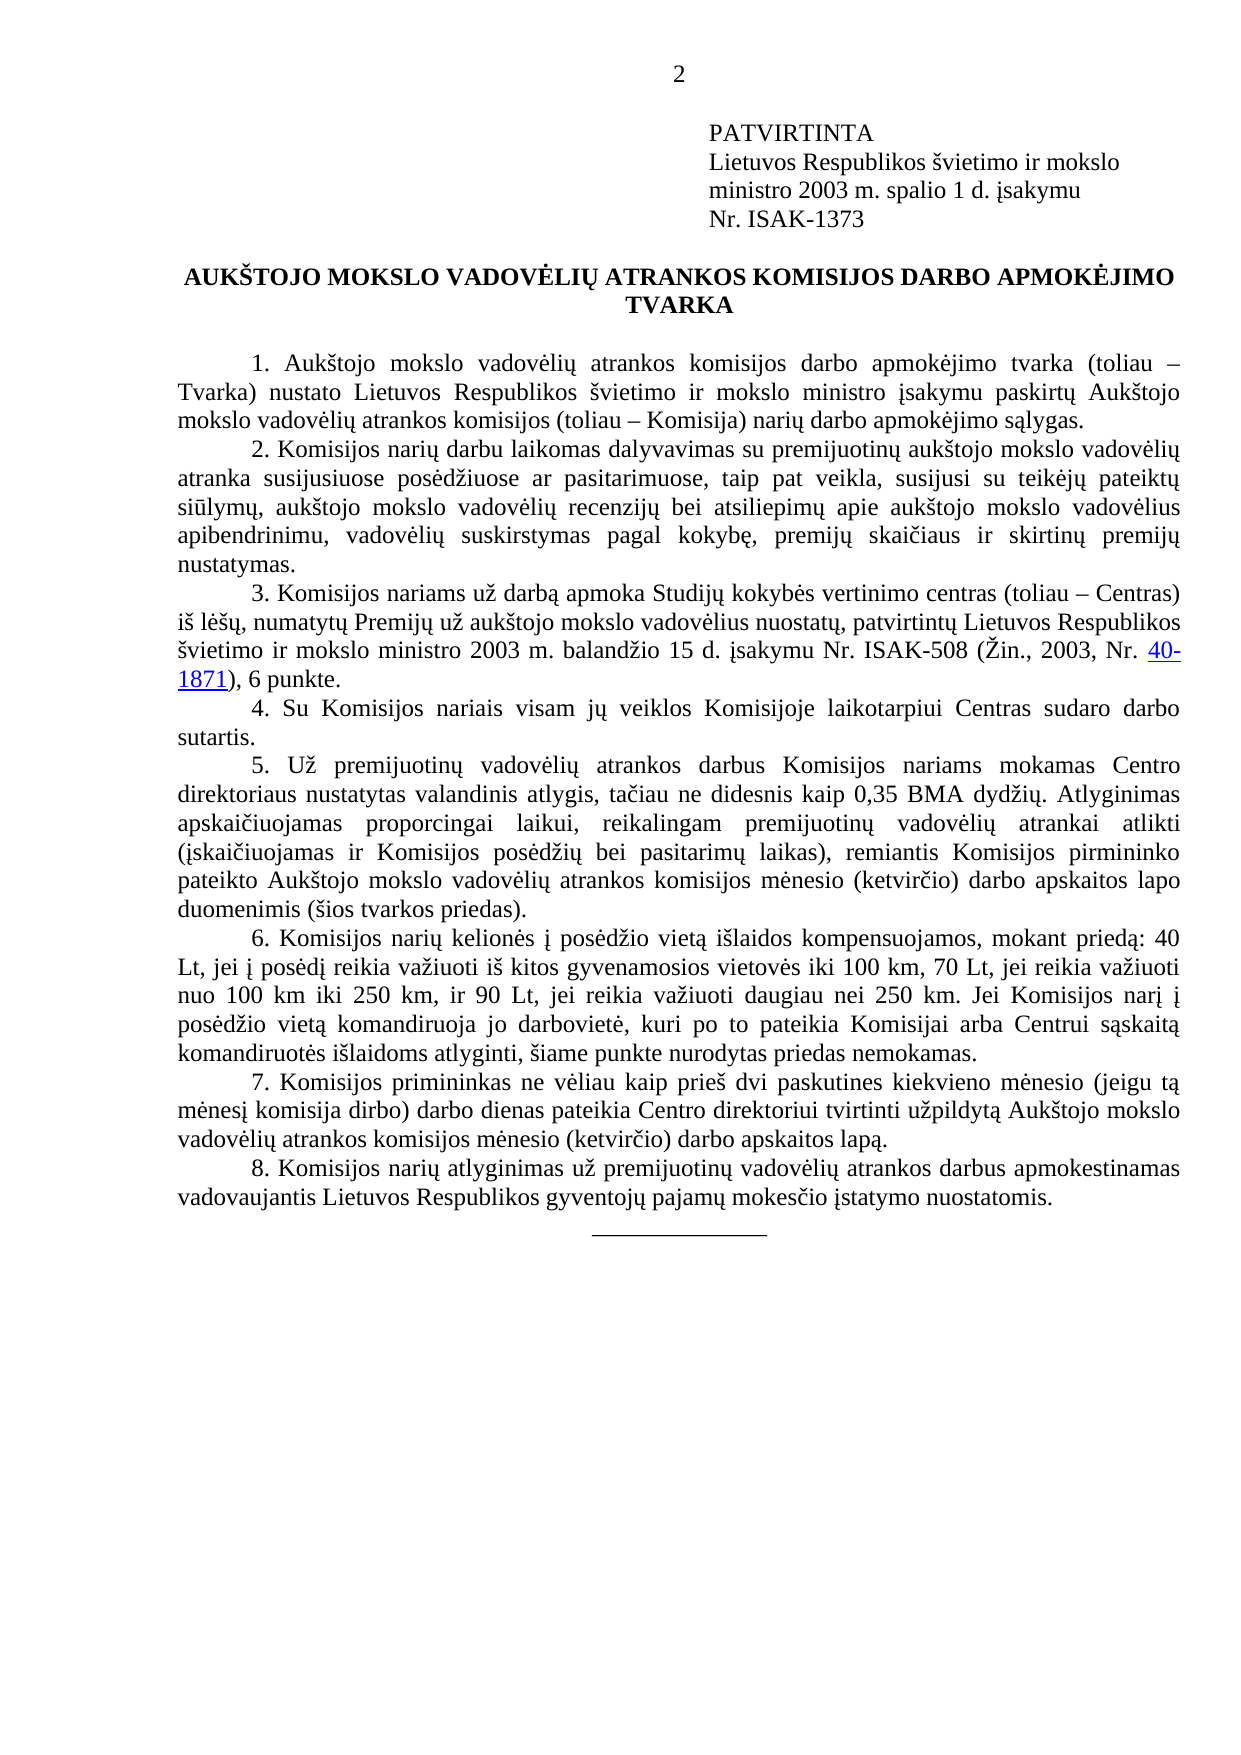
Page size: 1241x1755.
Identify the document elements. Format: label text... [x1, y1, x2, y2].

text ______________ [177, 1211, 1181, 1239]
text Nr. ISAK-1373 [177, 204, 1181, 233]
text 8. Komisijos narių atlyginimas už premijuotinų vadovėlių atrankos darbus apmokestinamas vadovaujantis Lietuvos Respublikos gyventojų pajamų mokesčio įstatymo nuostatomis. [177, 1153, 1181, 1211]
text 7. Komisijos primininkas ne vėliau kaip prieš dvi paskutines kiekvieno mėnesio (jeigu tą mėnesį komisija dirbo) darbo dienas pateikia Centro direktoriui tvirtinti užpildytą Aukštojo mokslo vadovėlių atrankos komisijos mėnesio (ketvirčio) darbo apskaitos lapą. [177, 1067, 1181, 1153]
text ministro 2003 m. spalio 1 d. įsakymu [177, 176, 1181, 204]
text Lietuvos Respublikos švietimo ir mokslo [177, 147, 1181, 176]
text 6. Komisijos narių kelionės į posėdžio vietą išlaidos kompensuojamos, mokant priedą: 40 Lt, jei į posėdį reikia važiuoti iš kitos gyvenamosios vietovės iki 100 km, 70 Lt, jei reikia važiuoti nuo 100 km iki 250 km, ir 90 Lt, jei reikia važiuoti daugiau nei 250 km. Jei Komisijos narį į posėdžio vietą komandiruoja jo darbovietė, kuri po to pateikia Komisijai arba Centrui sąskaitą komandiruotės išlaidoms atlyginti, šiame punkte nurodytas priedas nemokamas. [177, 923, 1181, 1067]
text 1. Aukštojo mokslo vadovėlių atrankos komisijos darbo apmokėjimo tvarka (toliau – Tvarka) nustato Lietuvos Respublikos švietimo ir mokslo ministro įsakymu paskirtų Aukštojo mokslo vadovėlių atrankos komisijos (toliau – Komisija) narių darbo apmokėjimo sąlygas. [177, 348, 1181, 434]
text 5. Už premijuotinų vadovėlių atrankos darbus Komisijos nariams mokamas Centro direktoriaus nustatytas valandinis atlygis, tačiau ne didesnis kaip 0,35 BMA dydžių. Atlyginimas apskaičiuojamas proporcingai laikui, reikalingam premijuotinų vadovėlių atrankai atlikti (įskaičiuojamas ir Komisijos posėdžių bei pasitarimų laikas), remiantis Komisijos pirmininko pateikto Aukštojo mokslo vadovėlių atrankos komisijos mėnesio (ketvirčio) darbo apskaitos lapo duomenimis (šios tvarkos priedas). [177, 751, 1181, 923]
text PATVIRTINTA [177, 118, 1181, 147]
text 3. Komisijos nariams už darbą apmoka Studijų kokybės vertinimo centras (toliau – Centras) iš lėšų, numatytų Premijų už aukštojo mokslo vadovėlius nuostatų, patvirtintų Lietuvos Respublikos švietimo ir mokslo ministro 2003 m. balandžio 15 d. įsakymu Nr. ISAK-508 (Žin., 2003, Nr. 40-1871), 6 punkte. [177, 578, 1181, 693]
text AUKŠTOJO MOKSLO VADOVĖLIŲ ATRANKOS KOMISIJOS DARBO APMOKĖJIMO TVARKA [177, 262, 1181, 319]
text 4. Su Komisijos nariais visam jų veiklos Komisijoje laikotarpiui Centras sudaro darbo sutartis. [177, 693, 1181, 751]
text 2. Komisijos narių darbu laikomas dalyvavimas su premijuotinų aukštojo mokslo vadovėlių atranka susijusiuose posėdžiuose ar pasitarimuose, taip pat veikla, susijusi su teikėjų pateiktų siūlymų, aukštojo mokslo vadovėlių recenzijų bei atsiliepimų apie aukštojo mokslo vadovėlius apibendrinimu, vadovėlių suskirstymas pagal kokybę, premijų skaičiaus ir skirtinų premijų nustatymas. [177, 434, 1181, 578]
